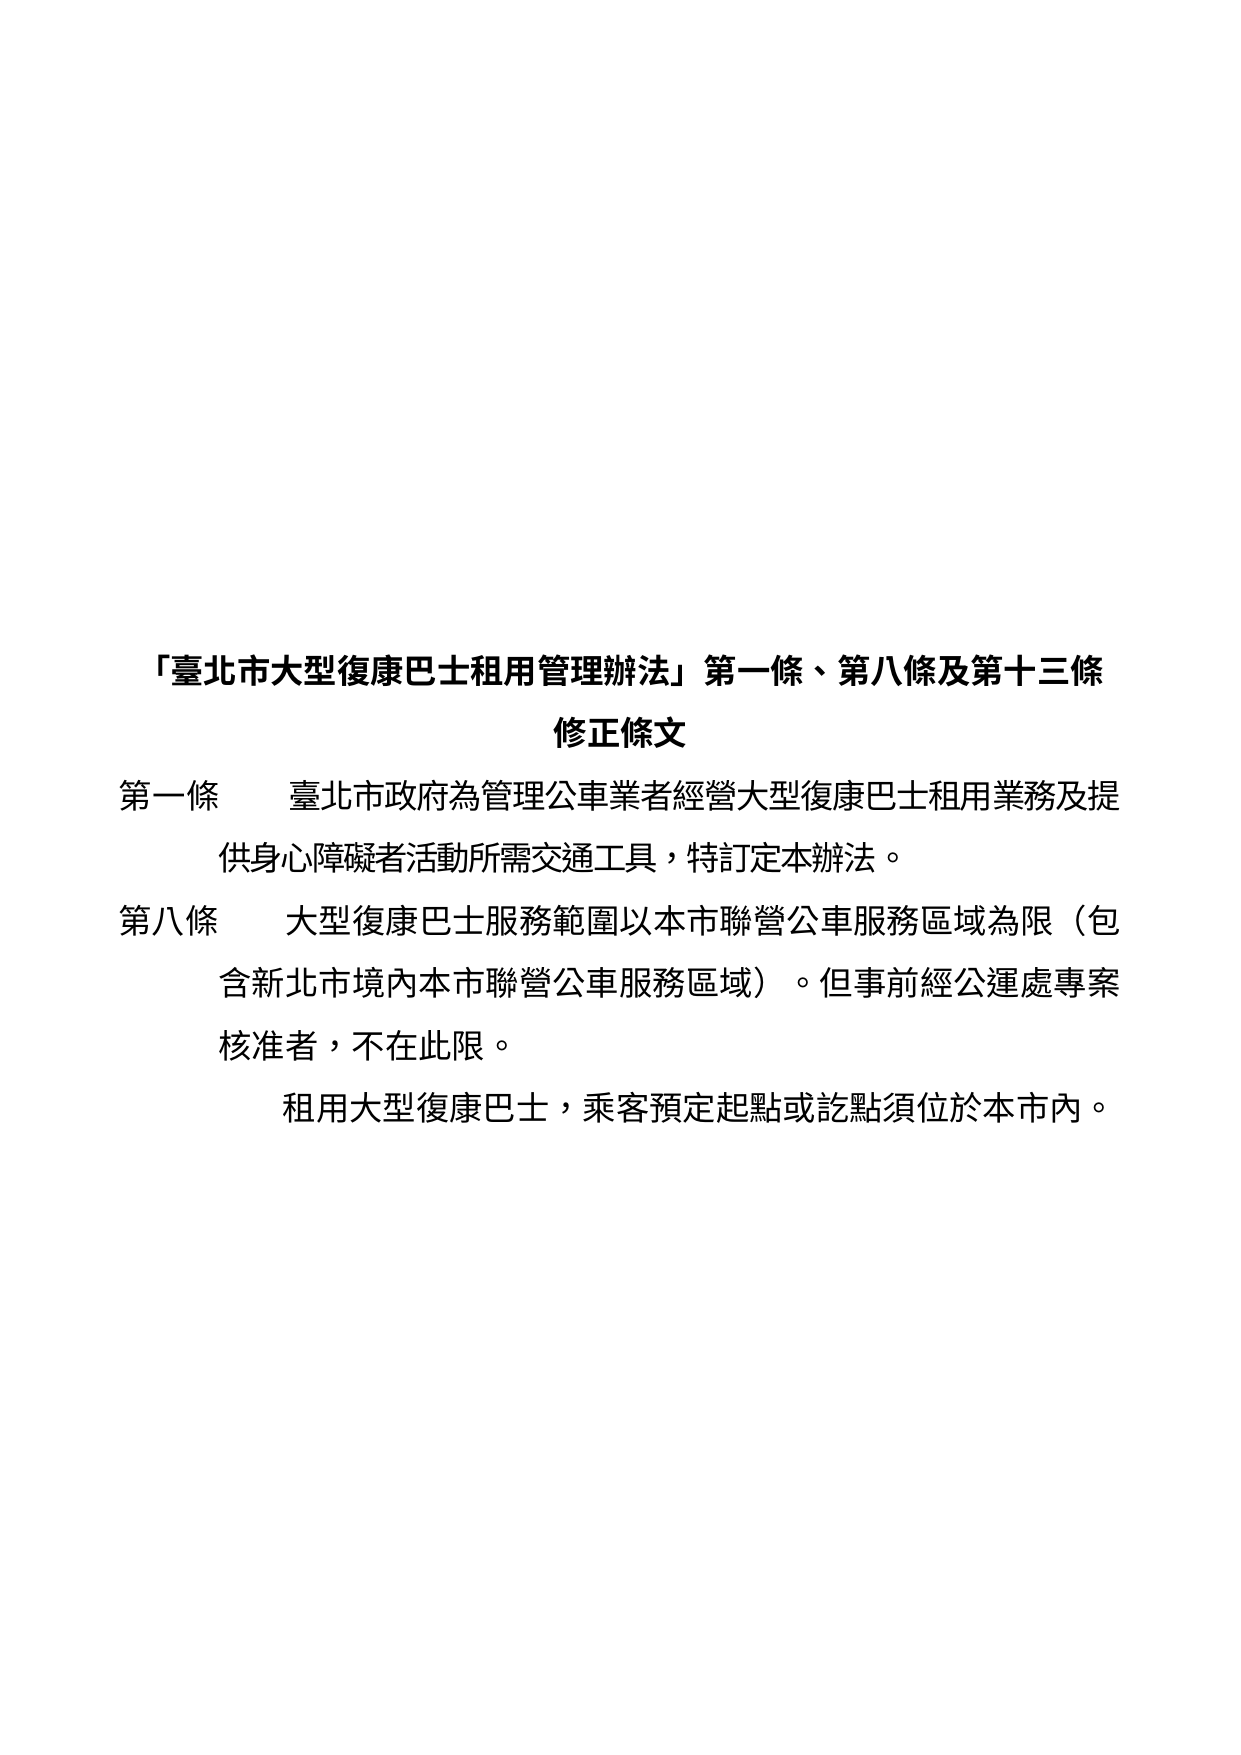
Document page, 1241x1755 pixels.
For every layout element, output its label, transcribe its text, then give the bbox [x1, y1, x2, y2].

text 第一條 臺北市政府為管理公車業者經營大型復康巴士租用業務及提供身心障礙者活動所需交通工具，特訂定本辦法。 [118, 752, 1122, 877]
text 租用大型復康巴士，乘客預定起點或訖點須位於本市內。 [118, 1064, 1122, 1127]
text 第八條 大型復康巴士服務範圍以本市聯營公車服務區域為限（包含新北市境內本市聯營公車服務區域）。但事前經公運處專案核准者，不在此限。 [118, 877, 1122, 1064]
text 修正條文 [118, 689, 1122, 752]
text 「臺北市大型復康巴士租用管理辦法」第一條、第八條及第十三條 [118, 627, 1122, 689]
